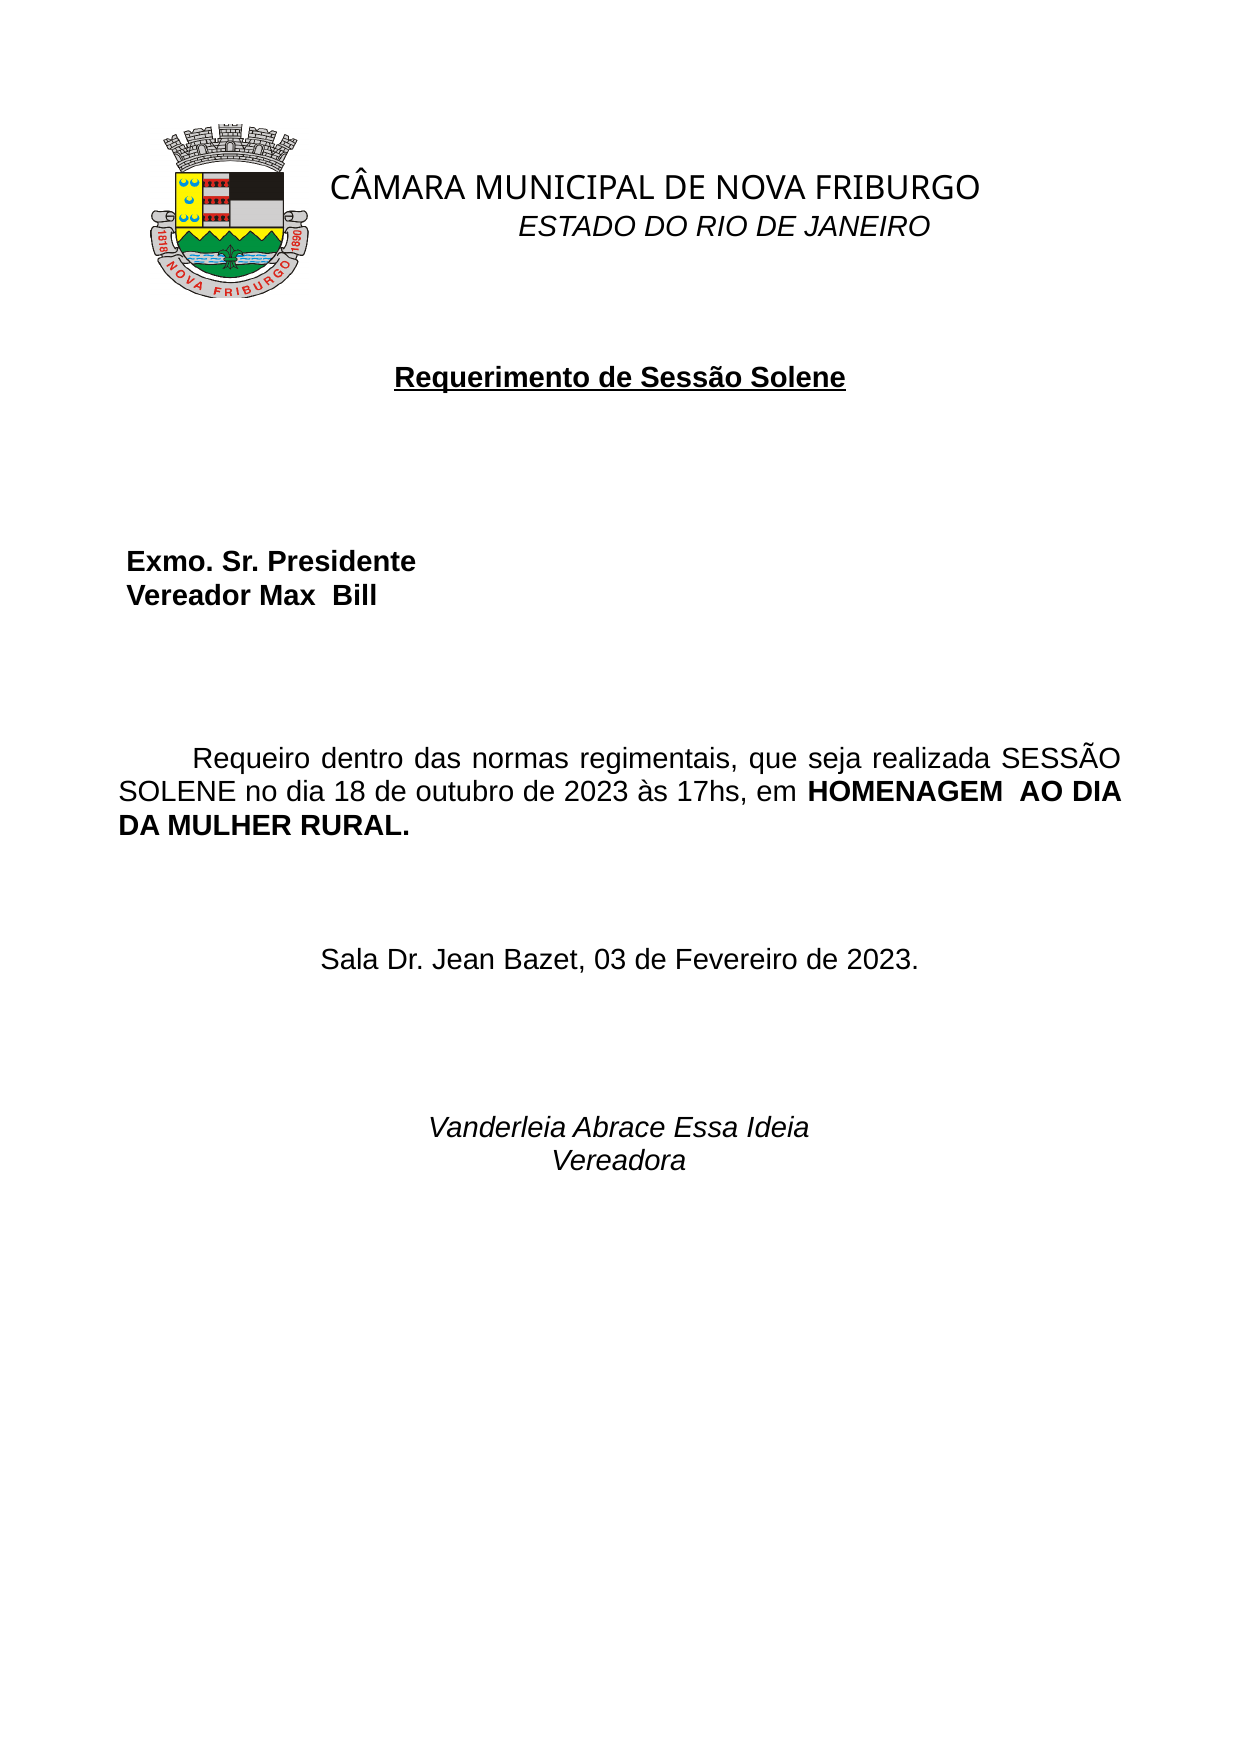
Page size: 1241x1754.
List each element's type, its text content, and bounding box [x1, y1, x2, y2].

text Vereador Max Bill [118, 578, 1122, 611]
text Sala Dr. Jean Bazet, 03 de Fevereiro de 2023. [118, 942, 1122, 976]
text Requeiro dentro das normas regimentais, que seja realizada SESSÃO SOLENE no dia 18 de outubro de 2023 às 17hs, em HOMENAGEM AO DIA DA MULHER RURAL. [118, 741, 1122, 841]
text [118, 209, 147, 242]
text Vanderleia Abrace Essa Ideia [118, 1110, 1122, 1143]
text CÂMARA MUNICIPAL DE NOVA FRIBURGO [311, 163, 1122, 209]
text Exmo. Sr. Presidente [118, 544, 1122, 578]
text Requerimento de Sessão Solene [118, 360, 1122, 393]
text Vereadora [118, 1143, 1122, 1177]
text [118, 163, 147, 209]
text ESTADO DO RIO DE JANEIRO [311, 209, 1122, 242]
